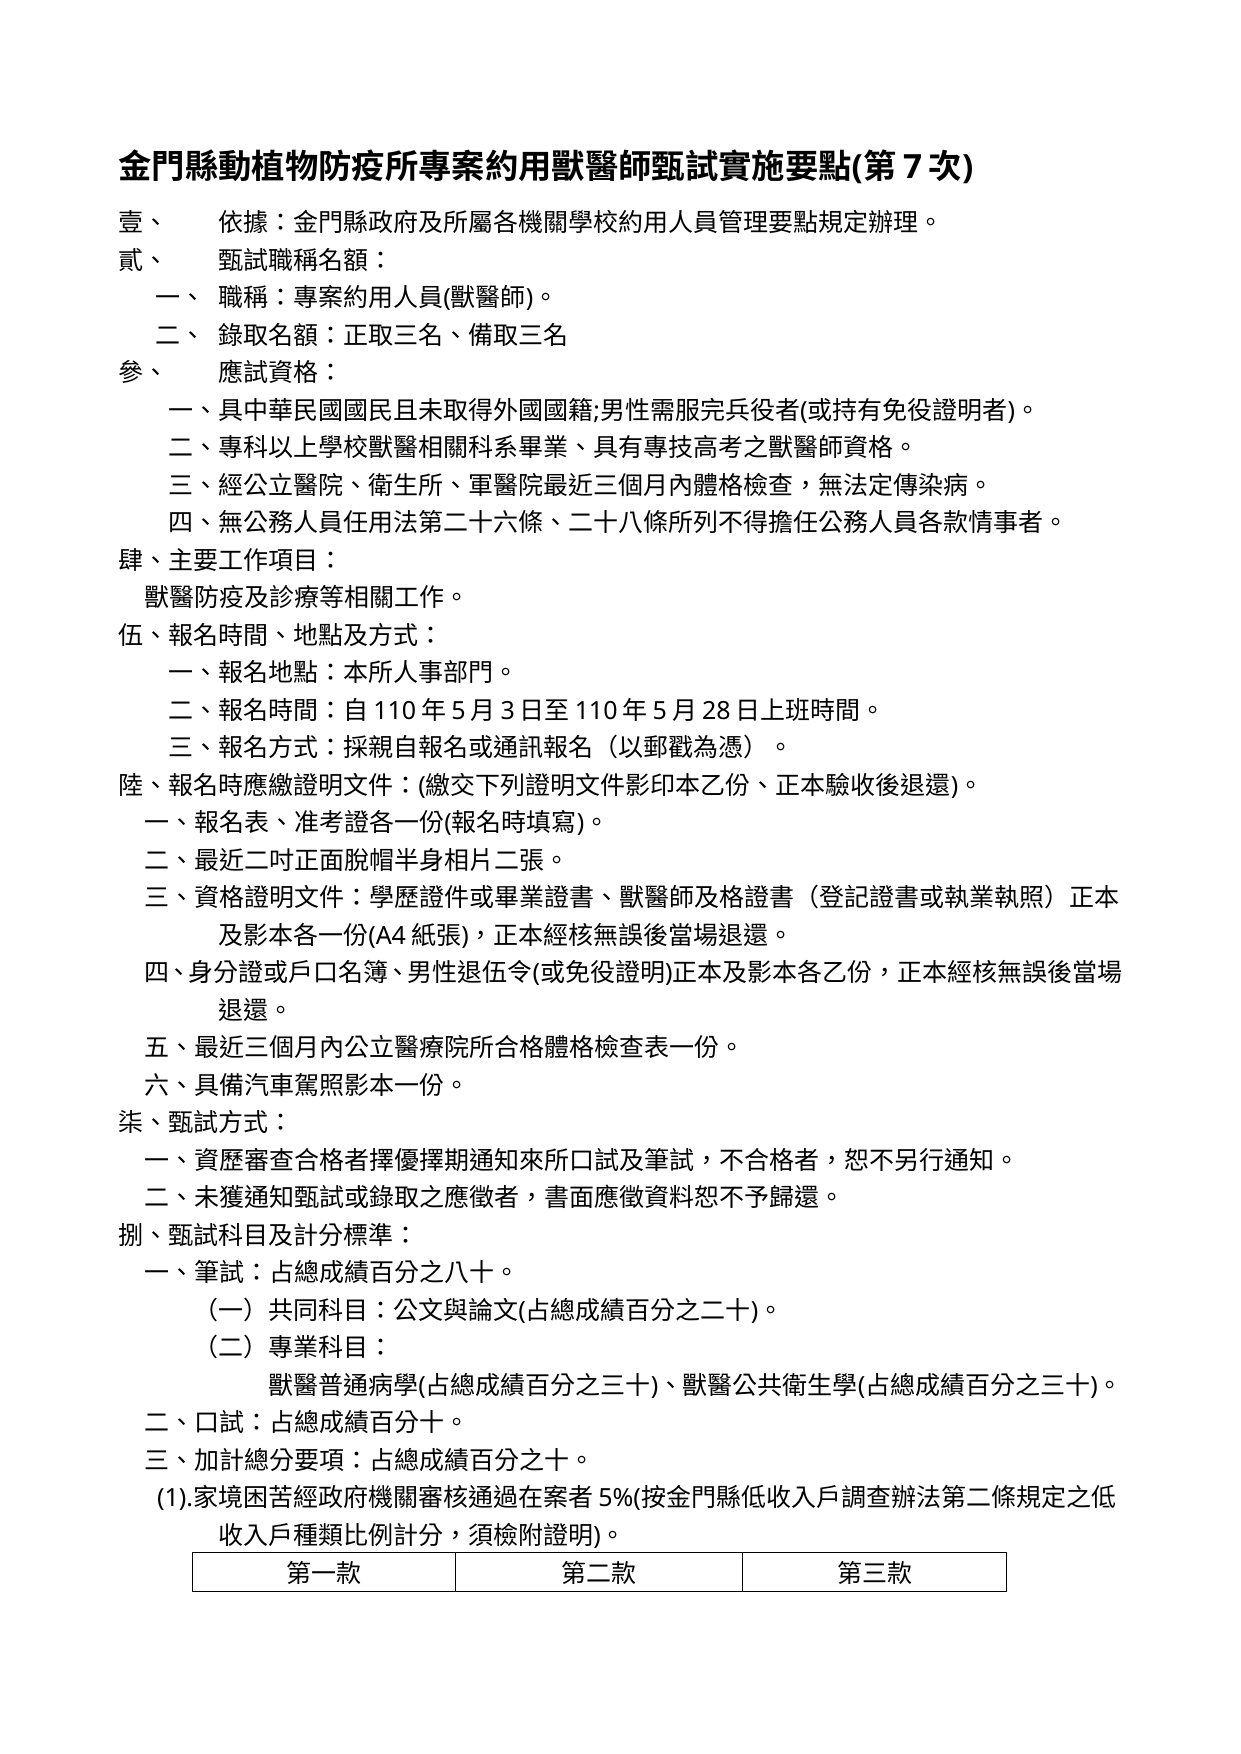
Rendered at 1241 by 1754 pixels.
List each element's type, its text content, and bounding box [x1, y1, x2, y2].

text (1).家境困苦經政府機關審核通過在案者5%(按金門縣低收入戶調查辦法第二條規定之低收入戶種類比例計分，須檢附證明)。 [118, 1477, 1122, 1552]
table_header 第三款 [743, 1553, 1006, 1591]
text 陸、報名時應繳證明文件：(繳交下列證明文件影印本乙份、正本驗收後退還)。 [118, 764, 1122, 802]
text 三、報名方式：採親自報名或通訊報名（以郵戳為憑）。 [118, 727, 1122, 764]
text 二、口試：占總成績百分十。 [118, 1402, 1122, 1439]
text 二、專科以上學校獸醫相關科系畢業、具有專技高考之獸醫師資格。 [168, 427, 1122, 464]
table_header 第一款 [193, 1553, 455, 1591]
text 二、最近二吋正面脫帽半身相片二張。 [118, 839, 1122, 877]
text 一、具中華民國國民且未取得外國國籍;男性需服完兵役者(或持有免役證明者)。 [168, 389, 1122, 427]
text 五、最近三個月內公立醫療院所合格體格檢查表一份。 [118, 1027, 1122, 1064]
table_header 第二款 [456, 1553, 742, 1591]
text （二）專業科目： [118, 1327, 1122, 1364]
list 依據：金門縣政府及所屬各機關學校約用人員管理要點規定辦理。 [118, 202, 1122, 239]
text 捌、甄試科目及計分標準： [118, 1214, 1122, 1252]
text 三、加計總分要項：占總成績百分之十。 [118, 1439, 1122, 1477]
list 應試資格： [118, 352, 1122, 389]
text 肆、主要工作項目： [118, 539, 1122, 577]
text 柒、甄試方式： [118, 1102, 1122, 1139]
text 六、具備汽車駕照影本一份。 [118, 1064, 1122, 1102]
list 職稱：專案約用人員(獸醫師)。 [156, 277, 1122, 314]
text 一、筆試：占總成績百分之八十。 [118, 1252, 1122, 1289]
text 四、身分證或戶口名簿、男性退伍令(或免役證明)正本及影本各乙份，正本經核無誤後當場退還。 [118, 952, 1122, 1027]
text 一、報名表、准考證各一份(報名時填寫)。 [118, 802, 1122, 839]
text 三、經公立醫院、衛生所、軍醫院最近三個月內體格檢查，無法定傳染病。 [168, 464, 1122, 502]
text 獸醫防疫及診療等相關工作。 [118, 577, 1122, 614]
text （一）共同科目：公文與論文(占總成績百分之二十)。 [118, 1289, 1122, 1327]
text 金門縣動植物防疫所專案約用獸醫師甄試實施要點(第7次) [118, 127, 1122, 202]
list 錄取名額：正取三名、備取三名 [156, 314, 1122, 352]
text 獸醫普通病學(占總成績百分之三十)、獸醫公共衛生學(占總成績百分之三十)。 [268, 1364, 1122, 1402]
text 三、資格證明文件：學歷證件或畢業證書、獸醫師及格證書（登記證書或執業執照）正本及影本各一份(A4紙張)，正本經核無誤後當場退還。 [118, 877, 1122, 952]
text 伍、報名時間、地點及方式： [118, 614, 1122, 652]
text 一、報名地點：本所人事部門。 [118, 652, 1122, 689]
text 四、無公務人員任用法第二十六條、二十八條所列不得擔任公務人員各款情事者。 [168, 502, 1122, 539]
text 二、未獲通知甄試或錄取之應徵者，書面應徵資料恕不予歸還。 [118, 1177, 1122, 1214]
list 甄試職稱名額： [118, 239, 1122, 277]
text 二、報名時間：自110年5月3日至110年5月28日上班時間。 [118, 689, 1122, 727]
text 一、資歷審查合格者擇優擇期通知來所口試及筆試，不合格者，恕不另行通知。 [118, 1139, 1122, 1177]
